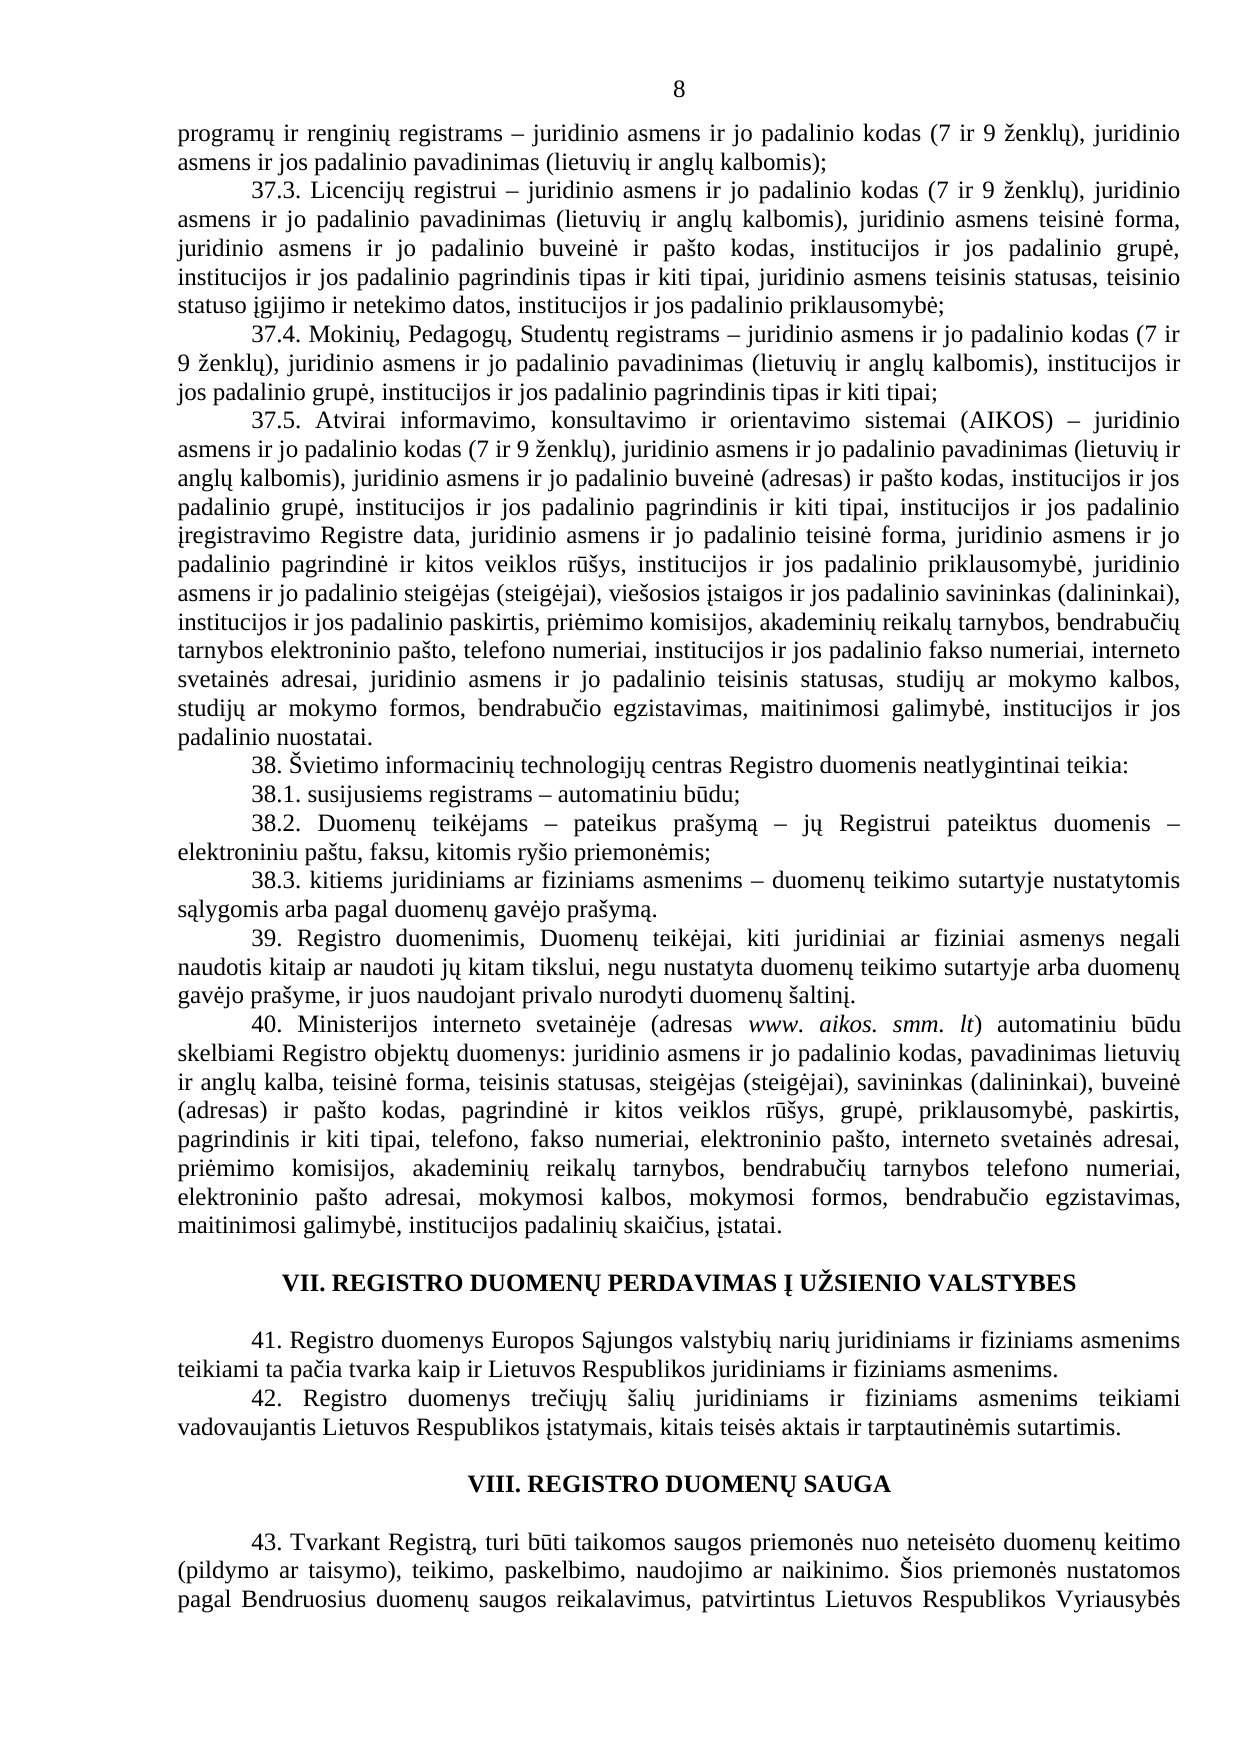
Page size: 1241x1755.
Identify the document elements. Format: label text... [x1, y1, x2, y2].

text 38. Švietimo informacinių technologijų centras Registro duomenis neatlygintinai teikia: [177, 751, 1181, 779]
text 37.4. Mokinių, Pedagogų, Studentų registrams – juridinio asmens ir jo padalinio kodas (7 ir 9 ženklų), juridinio asmens ir jo padalinio pavadinimas (lietuvių ir anglų kalbomis), institucijos ir jos padalinio grupė, institucijos ir jos padalinio pagrindinis tipas ir kiti tipai; [177, 319, 1181, 406]
text 41. Registro duomenys Europos Sąjungos valstybių narių juridiniams ir fiziniams asmenims teikiami ta pačia tvarka kaip ir Lietuvos Respublikos juridiniams ir fiziniams asmenims. [177, 1326, 1181, 1383]
text 40. Ministerijos interneto svetainėje (adresas www. aikos. smm. lt) automatiniu būdu skelbiami Registro objektų duomenys: juridinio asmens ir jo padalinio kodas, pavadinimas lietuvių ir anglų kalba, teisinė forma, teisinis statusas, steigėjas (steigėjai), savininkas (dalininkai), buveinė (adresas) ir pašto kodas, pagrindinė ir kitos veiklos rūšys, grupė, priklausomybė, paskirtis, pagrindinis ir kiti tipai, telefono, fakso numeriai, elektroninio pašto, interneto svetainės adresai, priėmimo komisijos, akademinių reikalų tarnybos, bendrabučių tarnybos telefono numeriai, elektroninio pašto adresai, mokymosi kalbos, mokymosi formos, bendrabučio egzistavimas, maitinimosi galimybė, institucijos padalinių skaičius, įstatai. [177, 1009, 1181, 1239]
text VII. REGISTRO DUOMENŲ PERDAVIMAS Į UŽSIENIO VALSTYBES [177, 1268, 1181, 1297]
text 37.3. Licencijų registrui – juridinio asmens ir jo padalinio kodas (7 ir 9 ženklų), juridinio asmens ir jo padalinio pavadinimas (lietuvių ir anglų kalbomis), juridinio asmens teisinė forma, juridinio asmens ir jo padalinio buveinė ir pašto kodas, institucijos ir jos padalinio grupė, institucijos ir jos padalinio pagrindinis tipas ir kiti tipai, juridinio asmens teisinis statusas, teisinio statuso įgijimo ir netekimo datos, institucijos ir jos padalinio priklausomybė; [177, 176, 1181, 319]
text 43. Tvarkant Registrą, turi būti taikomos saugos priemonės nuo neteisėto duomenų keitimo (pildymo ar taisymo), teikimo, paskelbimo, naudojimo ar naikinimo. Šios priemonės nustatomos pagal Bendruosius duomenų saugos reikalavimus, patvirtintus Lietuvos Respublikos Vyriausybės [177, 1527, 1181, 1613]
text 37.5. Atvirai informavimo, konsultavimo ir orientavimo sistemai (AIKOS) – juridinio asmens ir jo padalinio kodas (7 ir 9 ženklų), juridinio asmens ir jo padalinio pavadinimas (lietuvių ir anglų kalbomis), juridinio asmens ir jo padalinio buveinė (adresas) ir pašto kodas, institucijos ir jos padalinio grupė, institucijos ir jos padalinio pagrindinis ir kiti tipai, institucijos ir jos padalinio įregistravimo Registre data, juridinio asmens ir jo padalinio teisinė forma, juridinio asmens ir jo padalinio pagrindinė ir kitos veiklos rūšys, institucijos ir jos padalinio priklausomybė, juridinio asmens ir jo padalinio steigėjas (steigėjai), viešosios įstaigos ir jos padalinio savininkas (dalininkai), institucijos ir jos padalinio paskirtis, priėmimo komisijos, akademinių reikalų tarnybos, bendrabučių tarnybos elektroninio pašto, telefono numeriai, institucijos ir jos padalinio fakso numeriai, interneto svetainės adresai, juridinio asmens ir jo padalinio teisinis statusas, studijų ar mokymo kalbos, studijų ar mokymo formos, bendrabučio egzistavimas, maitinimosi galimybė, institucijos ir jos padalinio nuostatai. [177, 406, 1181, 751]
text 38.1. susijusiems registrams – automatiniu būdu; [177, 779, 1181, 808]
text 38.2. Duomenų teikėjams – pateikus prašymą – jų Registrui pateiktus duomenis – elektroniniu paštu, faksu, kitomis ryšio priemonėmis; [177, 808, 1181, 866]
text VIII. REGISTRO DUOMENŲ SAUGA [177, 1469, 1181, 1498]
text 39. Registro duomenimis, Duomenų teikėjai, kiti juridiniai ar fiziniai asmenys negali naudotis kitaip ar naudoti jų kitam tikslui, negu nustatyta duomenų teikimo sutartyje arba duomenų gavėjo prašyme, ir juos naudojant privalo nurodyti duomenų šaltinį. [177, 923, 1181, 1009]
text programų ir renginių registrams – juridinio asmens ir jo padalinio kodas (7 ir 9 ženklų), juridinio asmens ir jos padalinio pavadinimas (lietuvių ir anglų kalbomis); [177, 118, 1181, 176]
text 38.3. kitiems juridiniams ar fiziniams asmenims – duomenų teikimo sutartyje nustatytomis sąlygomis arba pagal duomenų gavėjo prašymą. [177, 866, 1181, 923]
text 42. Registro duomenys trečiųjų šalių juridiniams ir fiziniams asmenims teikiami vadovaujantis Lietuvos Respublikos įstatymais, kitais teisės aktais ir tarptautinėmis sutartimis. [177, 1383, 1181, 1441]
